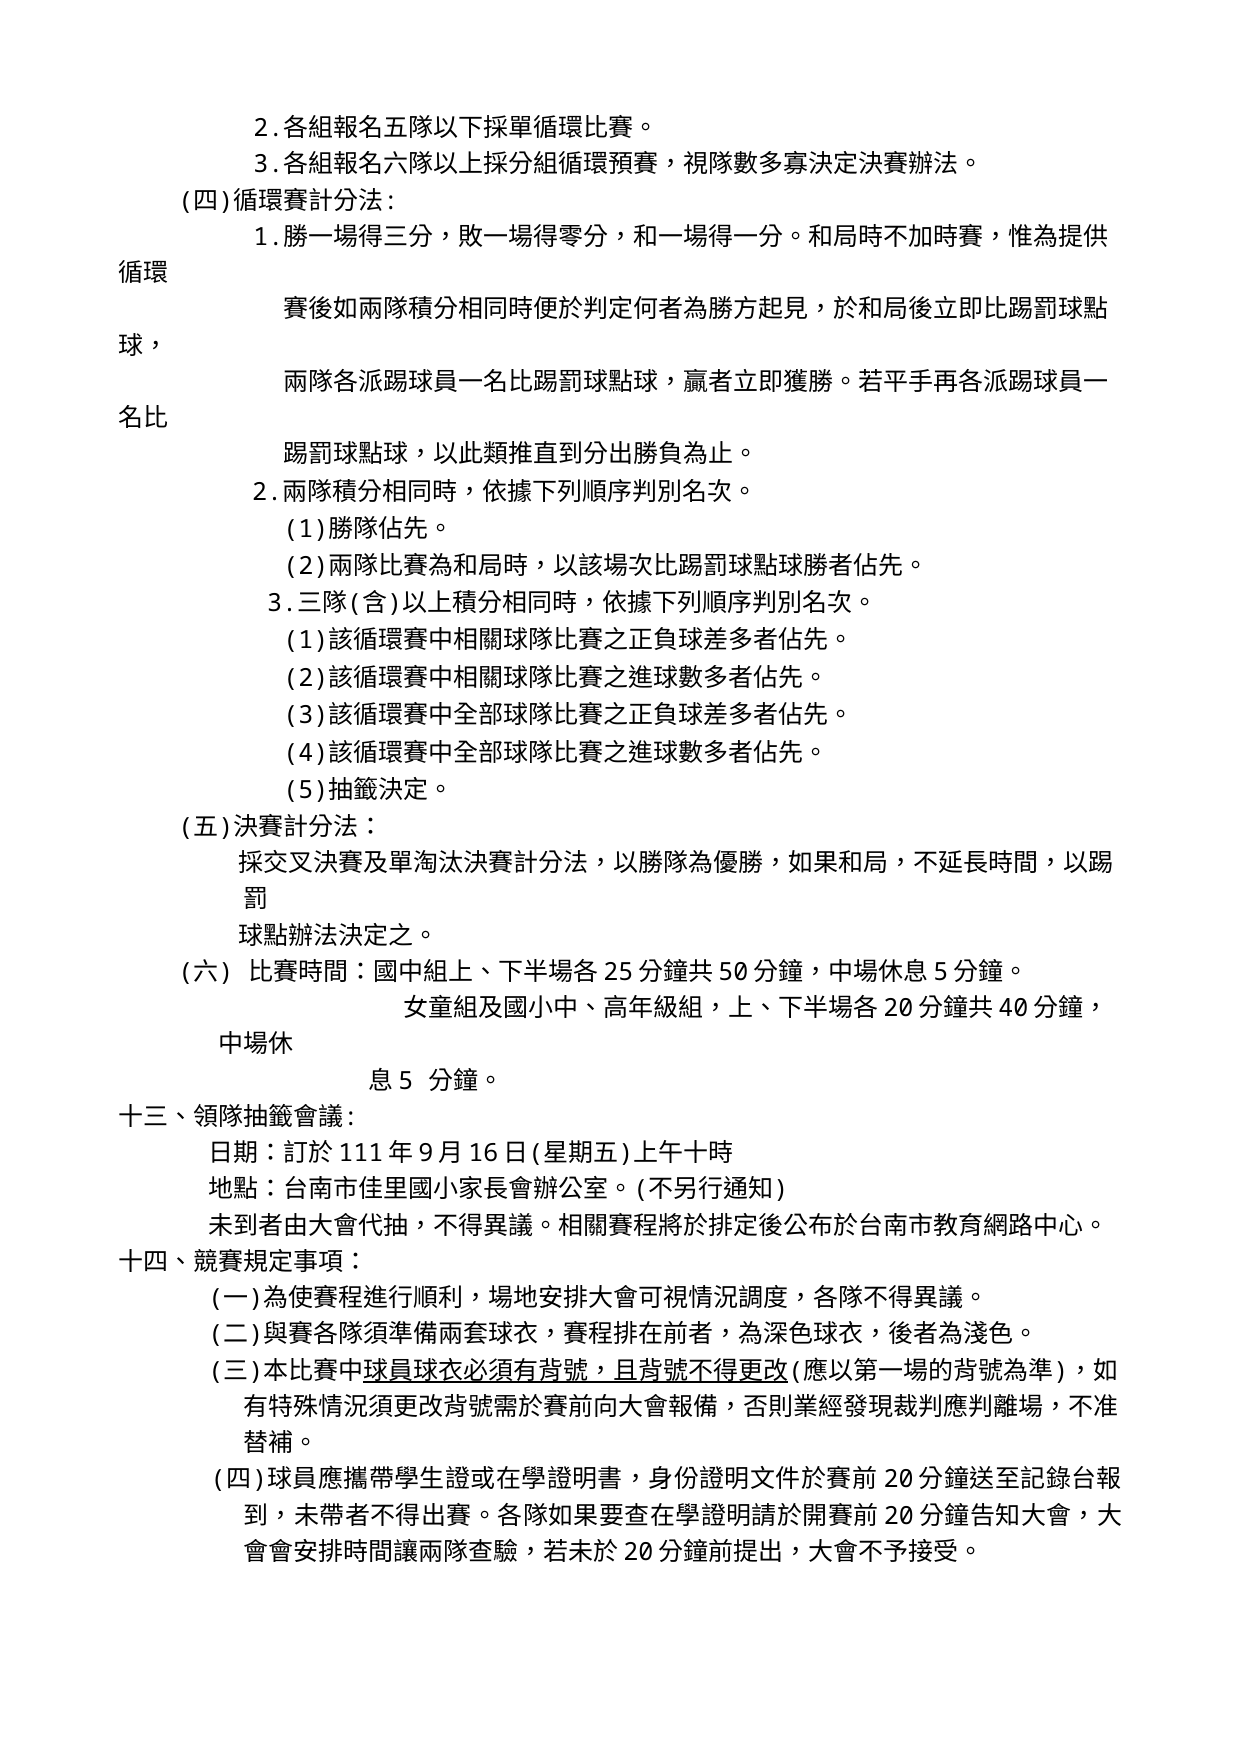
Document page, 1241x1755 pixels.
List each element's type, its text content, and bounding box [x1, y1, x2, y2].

text (5)抽籤決定。 [118, 769, 1122, 806]
text 十四、競賽規定事項： [118, 1241, 1122, 1278]
text 兩隊各派踢球員一名比踢罰球點球，贏者立即獲勝。若平手再各派踢球員一名比 [118, 361, 1122, 434]
text (1)勝隊佔先。 [118, 508, 1122, 545]
text 日期：訂於111年9月16日(星期五)上午十時 [118, 1133, 1122, 1169]
text 2.兩隊積分相同時，依據下列順序判別名次。 [118, 470, 1122, 508]
text (二)與賽各隊須準備兩套球衣，賽程排在前者，為深色球衣，後者為淺色。 [118, 1314, 1122, 1350]
text 賽後如兩隊積分相同時便於判定何者為勝方起見，於和局後立即比踢罰球點球， [118, 289, 1122, 361]
text 1.勝一場得三分，敗一場得零分，和一場得一分。和局時不加時賽，惟為提供循環 [118, 216, 1122, 289]
text (3)該循環賽中全部球隊比賽之正負球差多者佔先。 [118, 694, 1122, 731]
text (2)兩隊比賽為和局時，以該場次比踢罰球點球勝者佔先。 [118, 545, 1122, 581]
text 2.各組報名五隊以下採單循環比賽。 [118, 108, 1122, 144]
text 採交叉決賽及單淘汰決賽計分法，以勝隊為優勝，如果和局，不延長時間，以踢罰 [118, 843, 1122, 915]
text 踢罰球點球，以此類推直到分出勝負為止。 [118, 434, 1122, 470]
text (六) 比賽時間：國中組上、下半場各25分鐘共50分鐘，中場休息5分鐘。 [118, 951, 1122, 988]
text (四)循環賽計分法: [118, 180, 1122, 216]
text 息5 分鐘。 [218, 1060, 1122, 1096]
text 十三、領隊抽籤會議: [118, 1096, 1122, 1133]
text 3.各組報名六隊以上採分組循環預賽，視隊數多寡決定決賽辦法。 [118, 144, 1122, 180]
text 地點：台南市佳里國小家長會辦公室。(不另行通知) [118, 1169, 1122, 1205]
text (三)本比賽中球員球衣必須有背號，且背號不得更改(應以第一場的背號為準)，如有特殊情況須更改背號需於賽前向大會報備，否則業經發現裁判應判離場，不准替補。 [118, 1350, 1122, 1459]
text (五)決賽計分法： [118, 806, 1122, 843]
text 未到者由大會代抽，不得異議。相關賽程將於排定後公布於台南市教育網路中心。 [118, 1205, 1122, 1241]
text (一)為使賽程進行順利，場地安排大會可視情況調度，各隊不得異議。 [118, 1278, 1122, 1314]
text (1)該循環賽中相關球隊比賽之正負球差多者佔先。 [118, 619, 1122, 656]
text 3.三隊(含)以上積分相同時，依據下列順序判別名次。 [118, 581, 1122, 619]
text 球點辦法決定之。 [118, 915, 1122, 951]
text (四)球員應攜帶學生證或在學證明書，身份證明文件於賽前20分鐘送至記錄台報到，未帶者不得出賽。各隊如果要查在學證明請於開賽前20分鐘告知大會，大會會安排時間讓兩隊查驗，若未於20分鐘前提出，大會不予接受。 [118, 1459, 1122, 1568]
text (4)該循環賽中全部球隊比賽之進球數多者佔先。 [118, 731, 1122, 769]
text 女童組及國小中、高年級組，上、下半場各20分鐘共40分鐘，中場休 [118, 988, 1122, 1060]
text (2)該循環賽中相關球隊比賽之進球數多者佔先。 [118, 656, 1122, 694]
